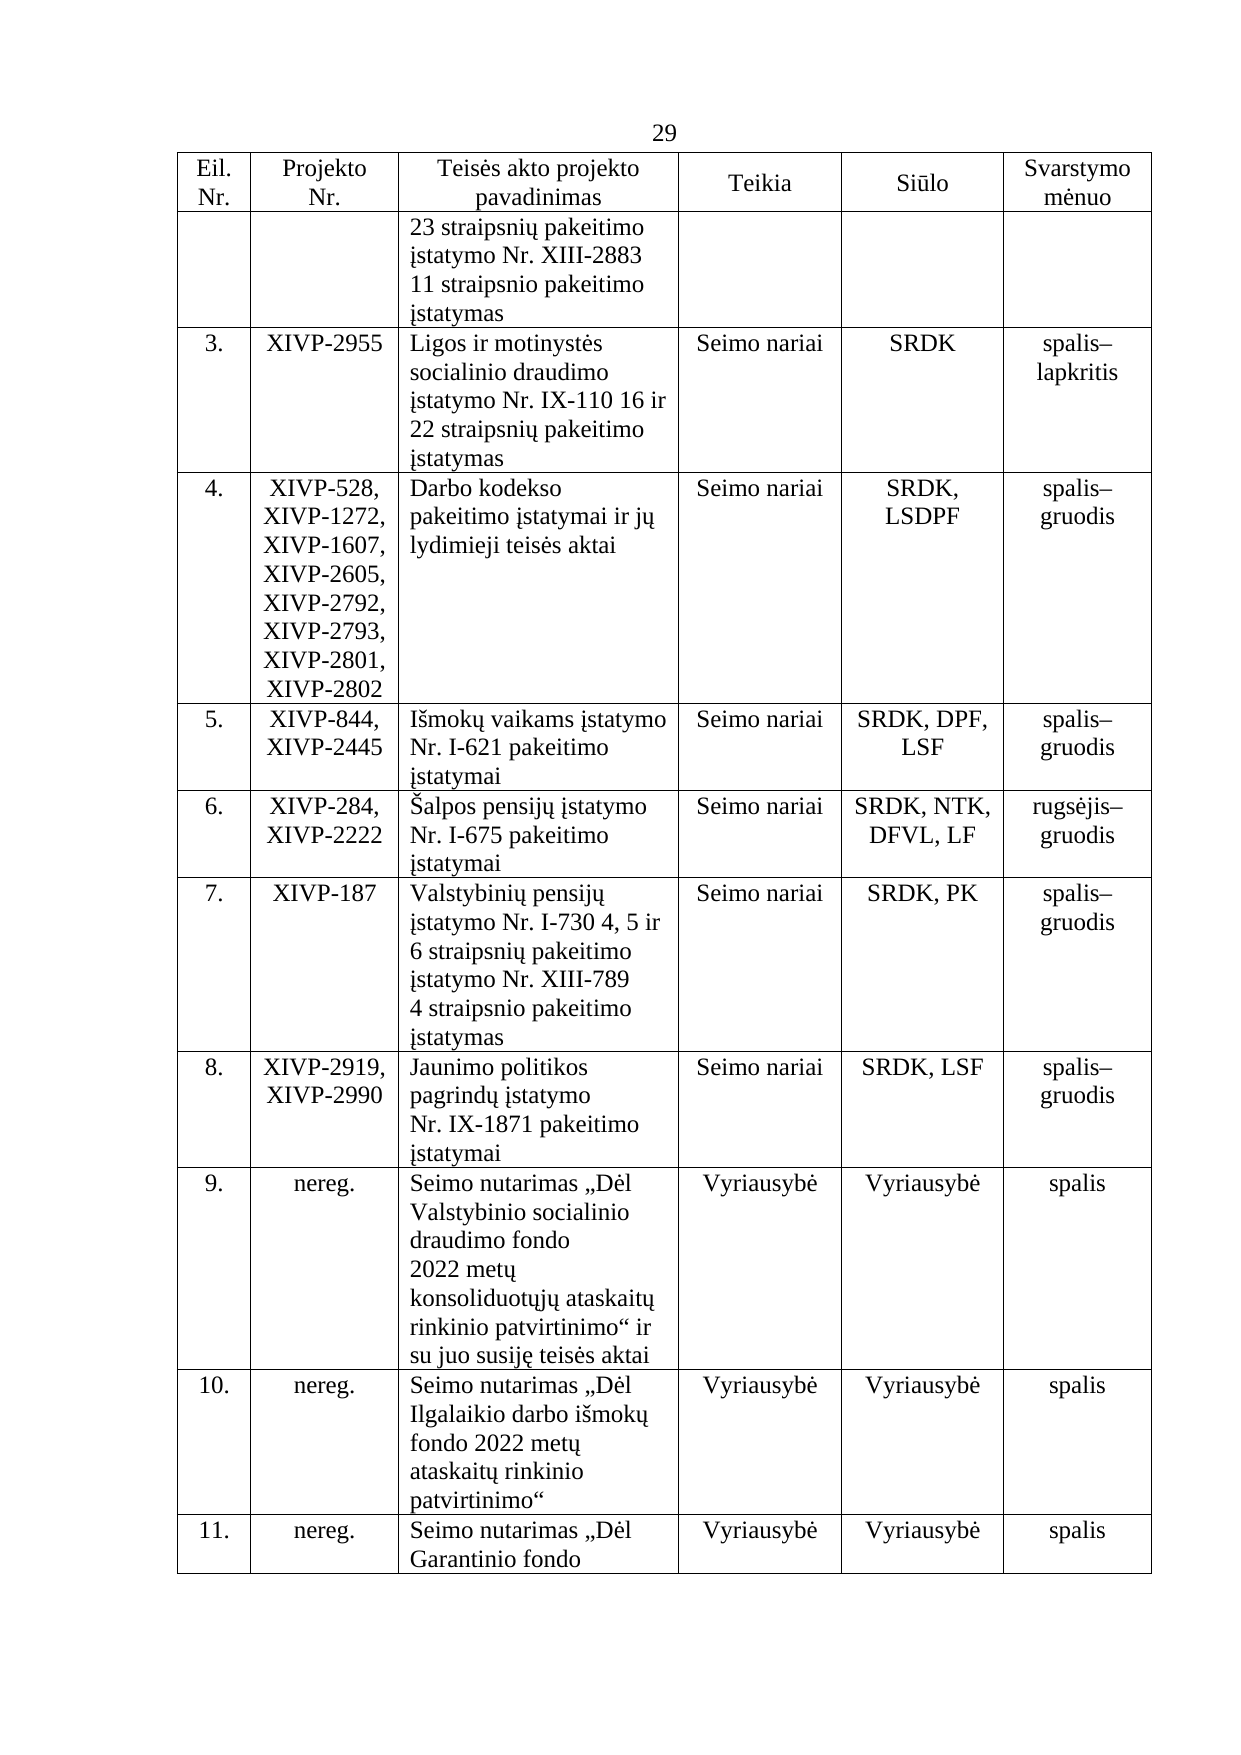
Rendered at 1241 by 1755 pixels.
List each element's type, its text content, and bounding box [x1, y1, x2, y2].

table_cell Seimo nariai [679, 878, 841, 1051]
table_cell Darbo kodekso pakeitimo įstatymai ir jų lydimieji teisės aktai [399, 473, 678, 703]
table_cell 4. [178, 473, 250, 703]
table_cell Vyriausybė [842, 1370, 1003, 1514]
table_cell SRDK, LSF [842, 1052, 1003, 1167]
table_cell XIVP-2955 [251, 328, 398, 472]
table_cell XIVP-528, XIVP-1272, XIVP-1607, XIVP-2605, XIVP-2792, XIVP-2793, XIVP-2801, XIVP-2802 [251, 473, 398, 703]
table_cell 5. [178, 704, 250, 790]
table_cell spalis–gruodis [1004, 1052, 1151, 1167]
table_cell spalis [1004, 1168, 1151, 1369]
table_cell SRDK, DPF, LSF [842, 704, 1003, 790]
table_cell Vyriausybė [679, 1370, 841, 1514]
table_cell SRDK, NTK, DFVL, LF [842, 791, 1003, 877]
table_cell Išmokų vaikams įstatymo Nr. I-621 pakeitimo įstatymai [399, 704, 678, 790]
table_cell XIVP-2919, XIVP-2990 [251, 1052, 398, 1167]
table_cell SRDK, LSDPF [842, 473, 1003, 703]
table_cell Vyriausybė [842, 1168, 1003, 1369]
table_cell 8. [178, 1052, 250, 1167]
table_header Eil. Nr. [178, 153, 250, 211]
table_cell 3. [178, 328, 250, 472]
table_cell rugsėjis–gruodis [1004, 791, 1151, 877]
table_cell Jaunimo politikos pagrindų įstatymo Nr. IX-1871 pakeitimo įstatymai [399, 1052, 678, 1167]
table_cell Seimo nariai [679, 704, 841, 790]
table_cell Seimo nariai [679, 473, 841, 703]
table_cell spalis [1004, 1370, 1151, 1514]
table_cell nereg. [251, 1515, 398, 1572]
table_cell Vyriausybė [679, 1515, 841, 1572]
table_cell 11. [178, 1515, 250, 1572]
table_cell 6. [178, 791, 250, 877]
table_cell Vyriausybė [842, 1515, 1003, 1572]
table_cell Vyriausybė [679, 1168, 841, 1369]
table_header Teikia [679, 153, 841, 211]
table_cell 10. [178, 1370, 250, 1514]
table_cell Seimo nutarimas „Dėl Valstybinio socialinio draudimo fondo 2022 metų konsoliduotųjų ataskaitų rinkinio patvirtinimo“ ir su juo susiję teisės aktai [399, 1168, 678, 1369]
table_cell [842, 212, 1003, 327]
table_cell XIVP-844, XIVP-2445 [251, 704, 398, 790]
table_cell Seimo nutarimas „Dėl Ilgalaikio darbo išmokų fondo 2022 metų ataskaitų rinkinio patvirtinimo“ [399, 1370, 678, 1514]
table_cell [1004, 212, 1151, 327]
table_cell [251, 212, 398, 327]
table_cell Seimo nutarimas „Dėl Garantinio fondo [399, 1515, 678, 1572]
table_cell spalis–gruodis [1004, 704, 1151, 790]
table_cell Seimo nariai [679, 1052, 841, 1167]
table_header Siūlo [842, 153, 1003, 211]
table_header Teisės akto projekto pavadinimas [399, 153, 678, 211]
table_cell Šalpos pensijų įstatymo Nr. I-675 pakeitimo įstatymai [399, 791, 678, 877]
table_cell SRDK [842, 328, 1003, 472]
table_header Svarstymo mėnuo [1004, 153, 1151, 211]
table_cell spalis–lapkritis [1004, 328, 1151, 472]
table_cell nereg. [251, 1370, 398, 1514]
table_cell Ligos ir motinystės socialinio draudimo įstatymo Nr. IX-110 16 ir 22 straipsnių pakeitimo įstatymas [399, 328, 678, 472]
table_cell nereg. [251, 1168, 398, 1369]
table_cell Valstybinių pensijų įstatymo Nr. I-730 4, 5 ir 6 straipsnių pakeitimo įstatymo Nr. XIII-789 4 straipsnio pakeitimo įstatymas [399, 878, 678, 1051]
table_cell Seimo nariai [679, 791, 841, 877]
table_cell Seimo nariai [679, 328, 841, 472]
table_cell XIVP-187 [251, 878, 398, 1051]
table_cell spalis [1004, 1515, 1151, 1572]
table_cell spalis–gruodis [1004, 473, 1151, 703]
table_cell XIVP-284, XIVP-2222 [251, 791, 398, 877]
table_cell 7. [178, 878, 250, 1051]
table_cell 23 straipsnių pakeitimo įstatymo Nr. XIII-2883 11 straipsnio pakeitimo įstatymas [399, 212, 678, 327]
table_cell [178, 212, 250, 327]
table_cell spalis–gruodis [1004, 878, 1151, 1051]
table_cell [679, 212, 841, 327]
table_header Projekto Nr. [251, 153, 398, 211]
table_cell 9. [178, 1168, 250, 1369]
table_cell SRDK, PK [842, 878, 1003, 1051]
